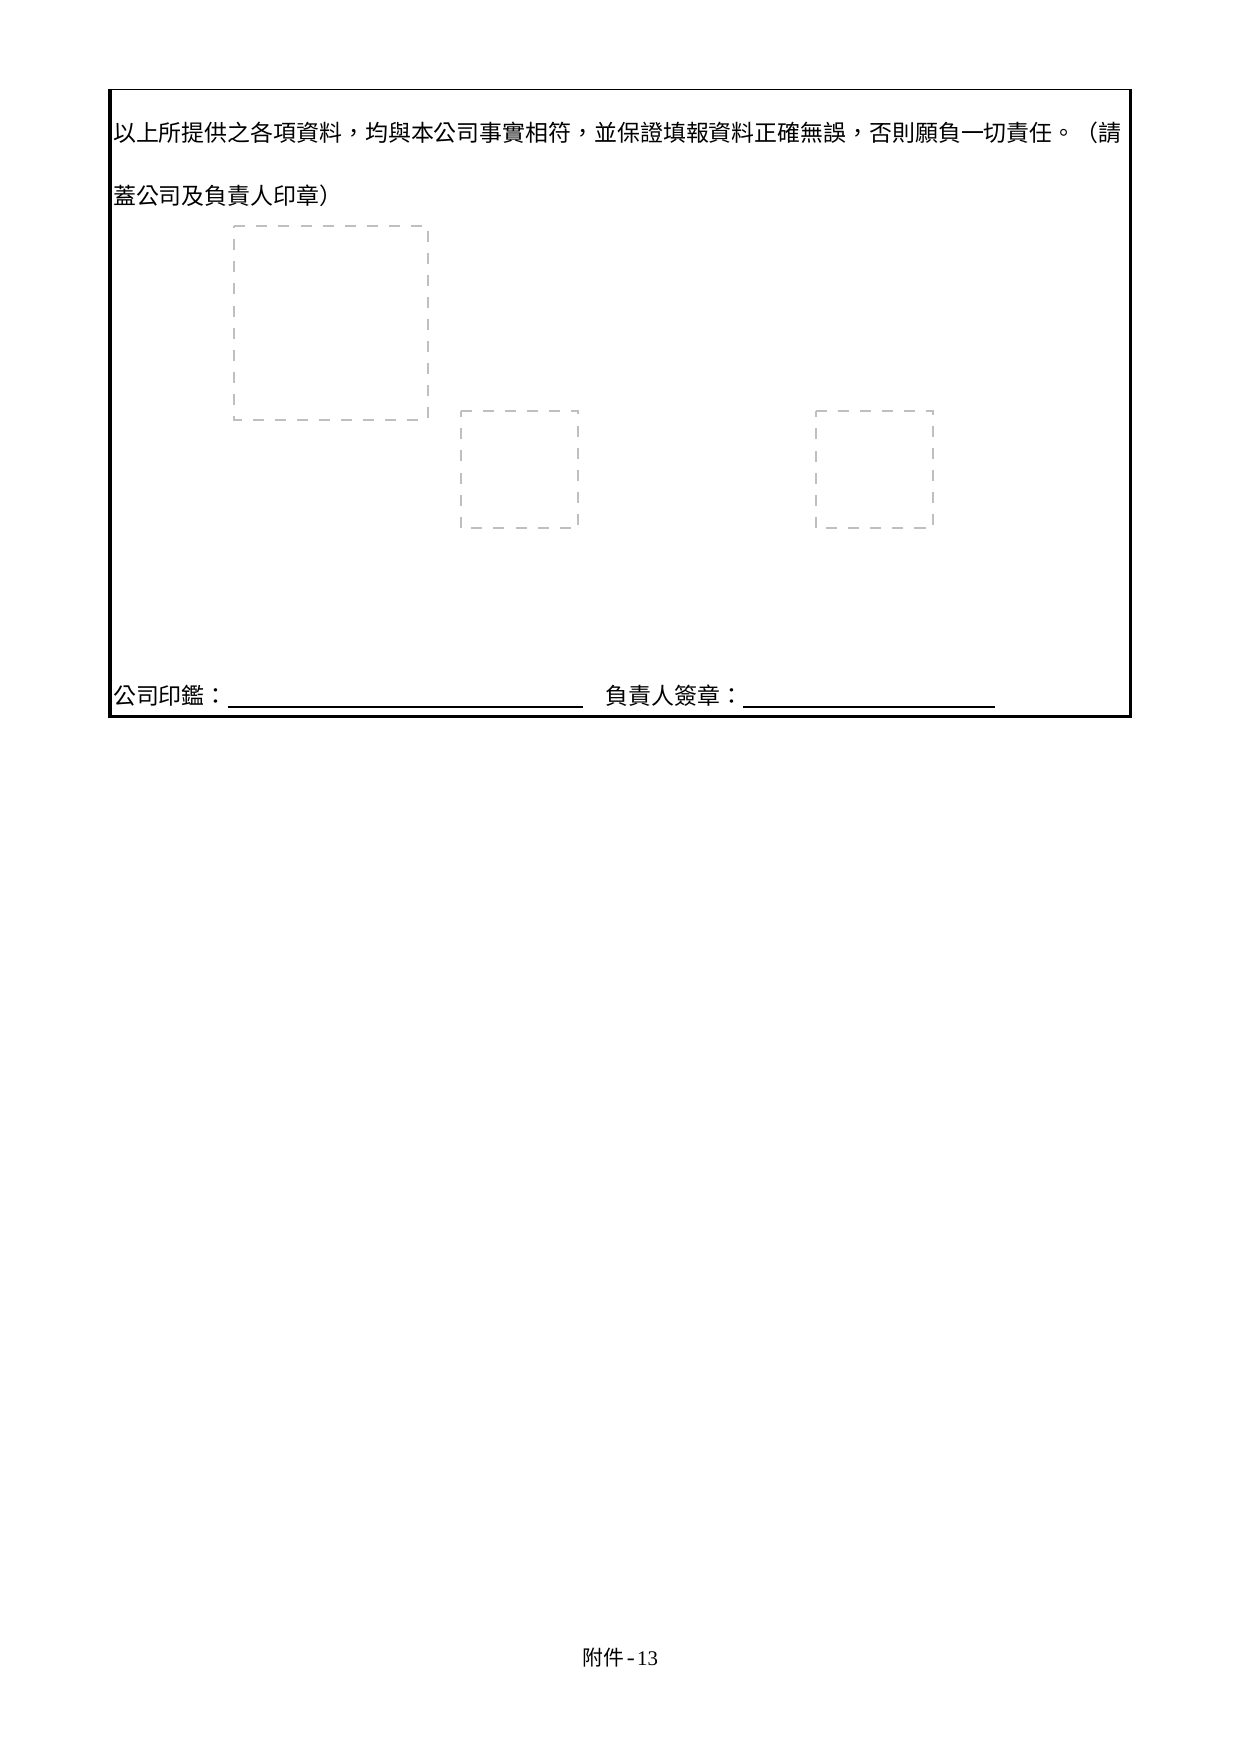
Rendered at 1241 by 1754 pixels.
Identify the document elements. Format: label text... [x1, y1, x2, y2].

table_cell 以上所提供之各項資料，均與本公司事實相符，並保證填報資料正確無誤，否則願負一切責任。（請蓋公司及負責人印章） 公司印鑑： 負責人簽章： [112, 90, 1129, 715]
